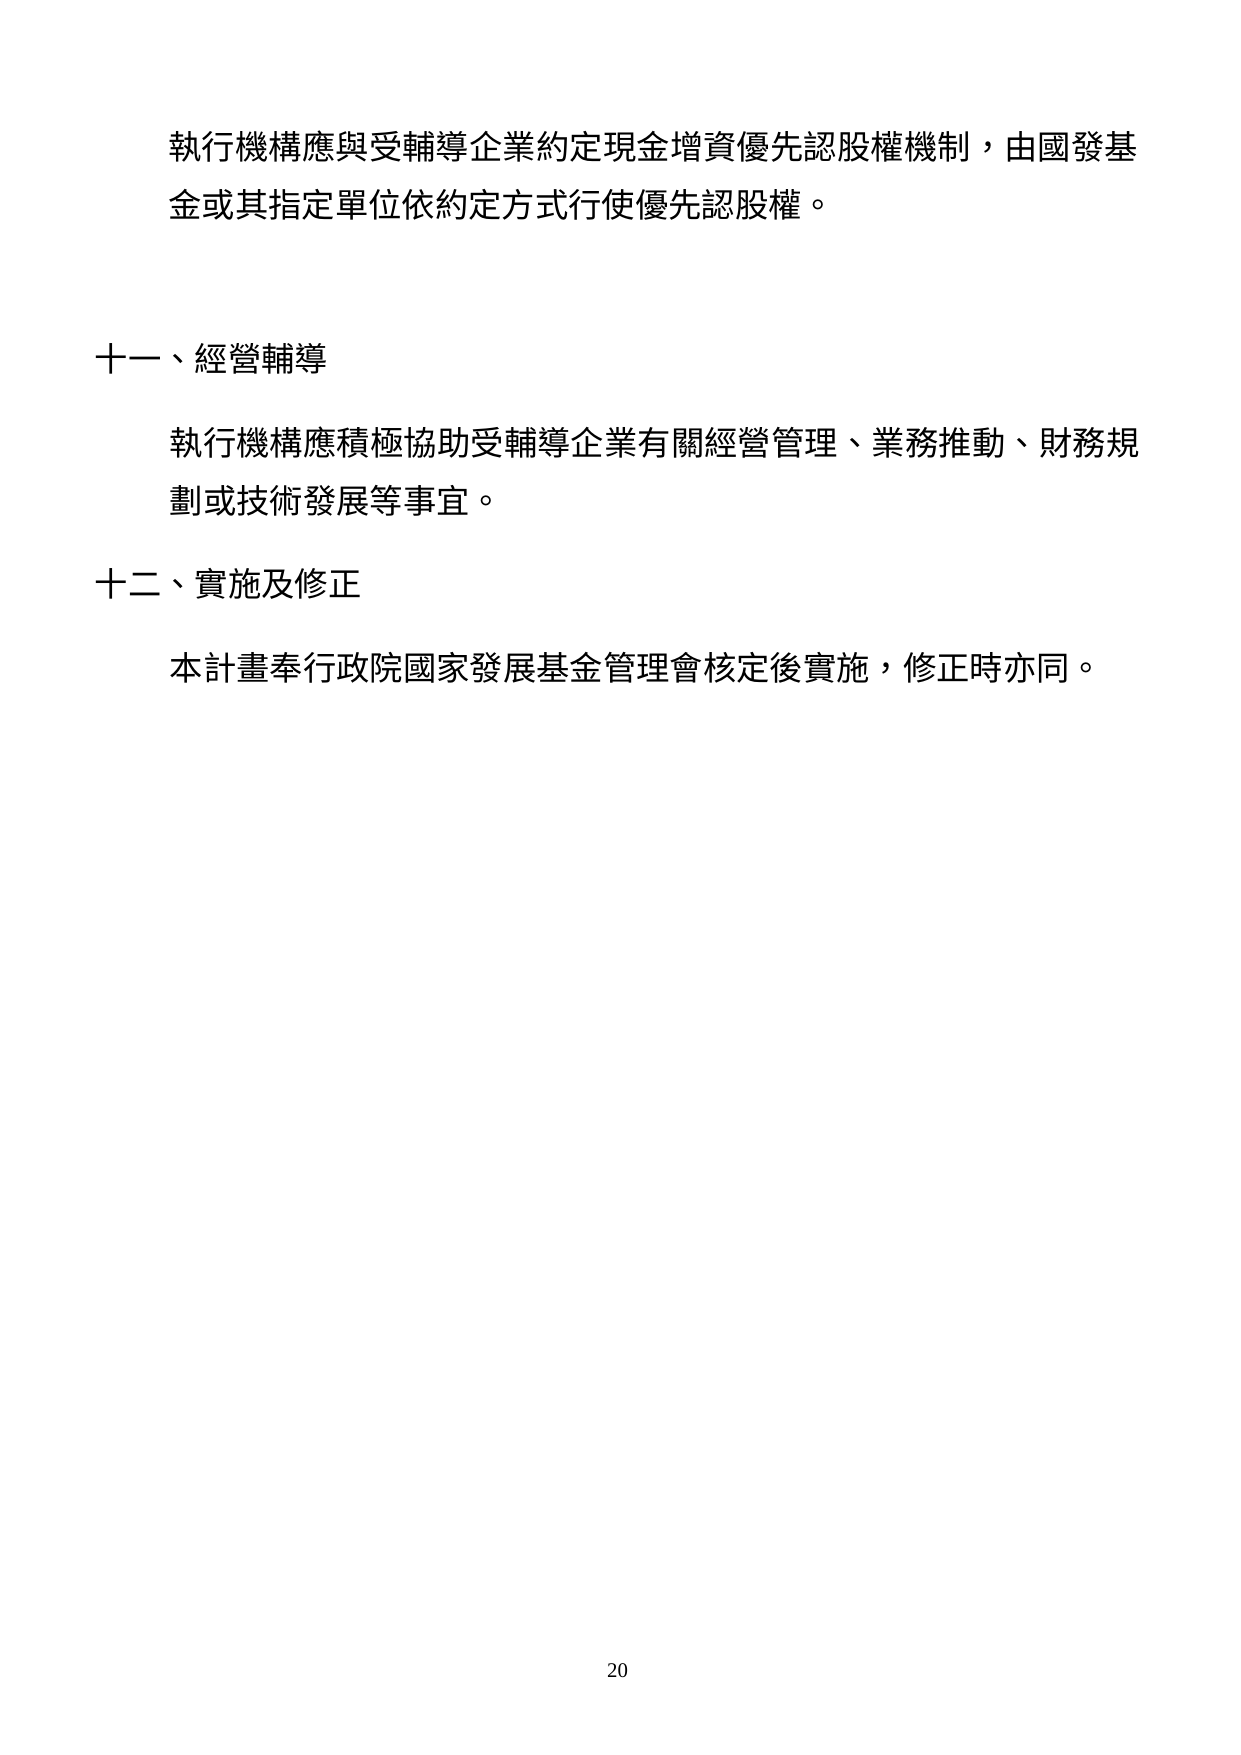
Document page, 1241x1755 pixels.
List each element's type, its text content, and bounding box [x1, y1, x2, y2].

text 本計畫奉行政院國家發展基金管理會核定後實施，修正時亦同。 [169, 633, 1140, 692]
text 十二、實施及修正 [94, 550, 1140, 608]
text 十一、經營輔導 [94, 325, 1140, 383]
text 執行機構應與受輔導企業約定現金增資優先認股權機制，由國發基金或其指定單位依約定方式行使優先認股權。 [168, 112, 1140, 229]
text 執行機構應積極協助受輔導企業有關經營管理、業務推動、財務規劃或技術發展等事宜。 [169, 408, 1140, 525]
